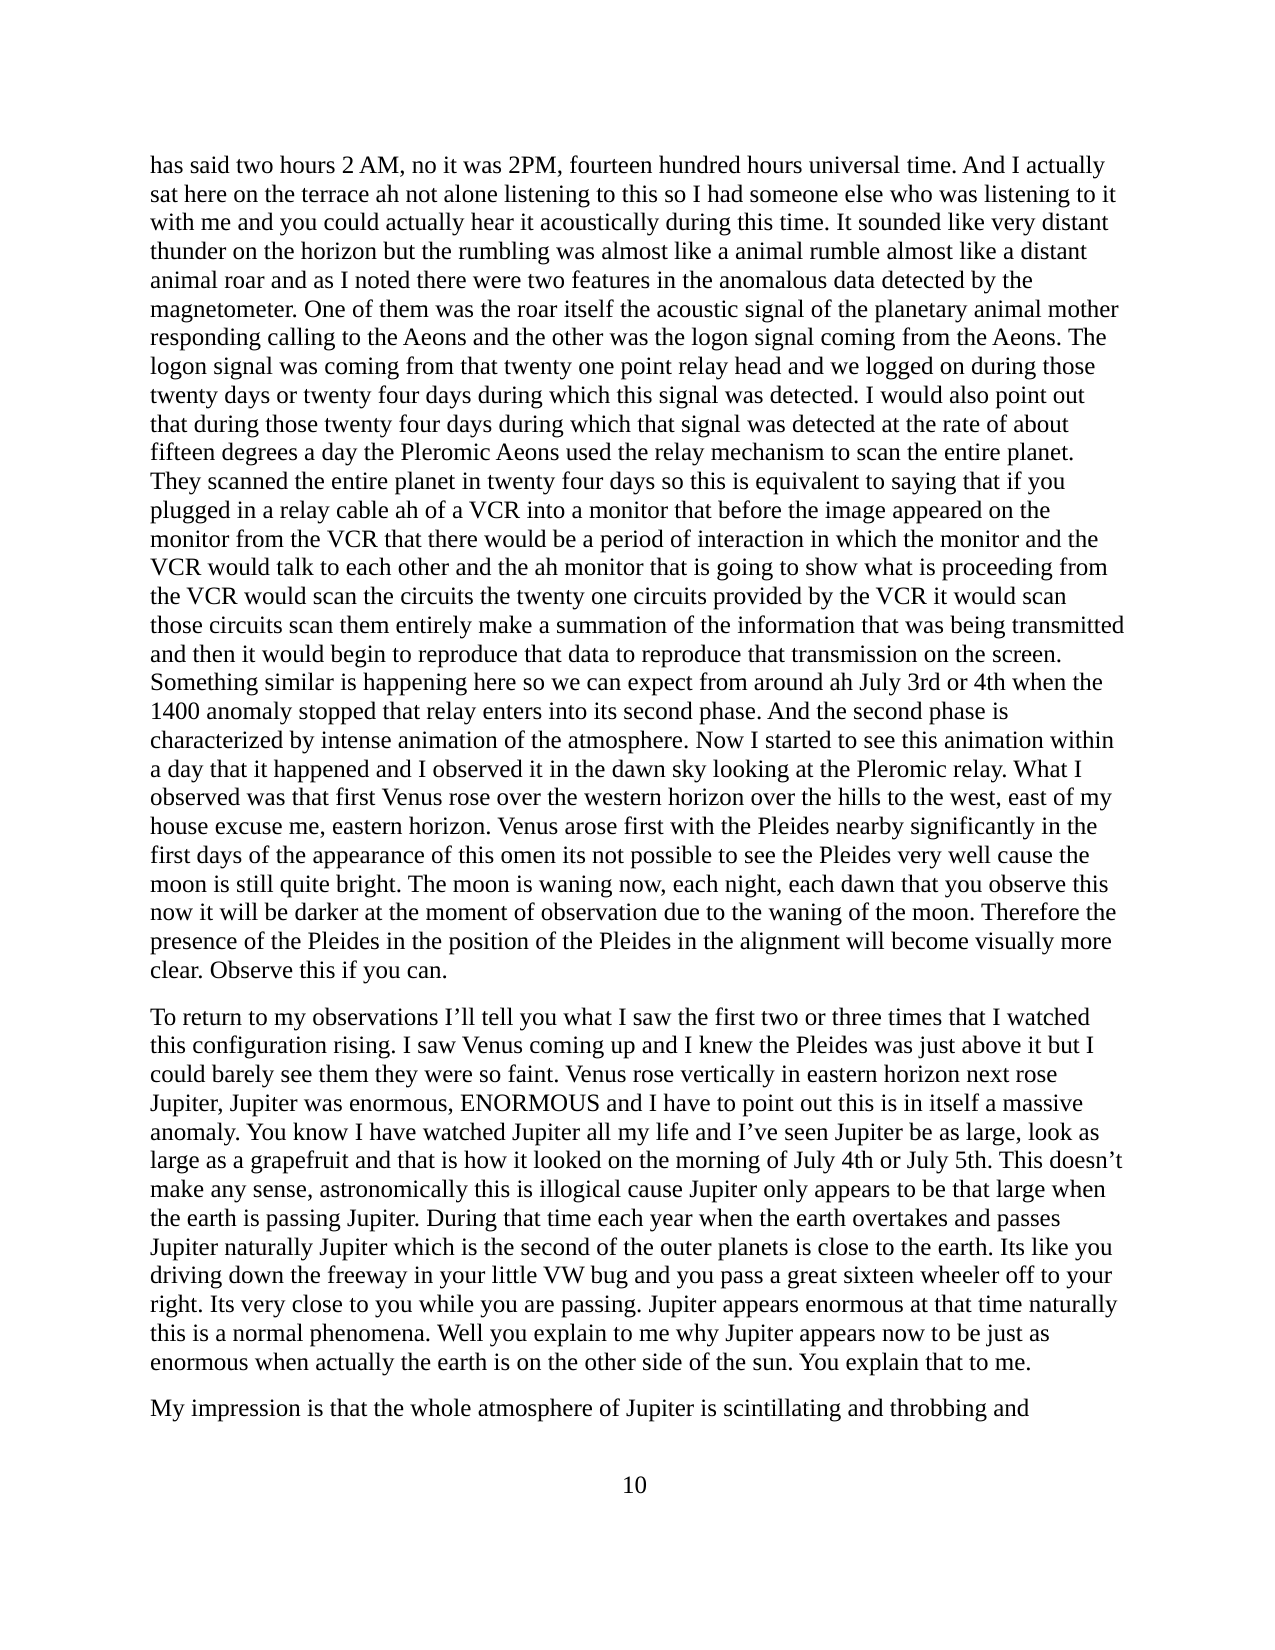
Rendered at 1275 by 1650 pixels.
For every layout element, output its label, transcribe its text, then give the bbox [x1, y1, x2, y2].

text To return to my observations I’ll tell you what I saw the first two or three times that I watched this configuration rising. I saw Venus coming up and I knew the Pleides was just above it but I could barely see them they were so faint. Venus rose vertically in eastern horizon next rose Jupiter, Jupiter was enormous, ENORMOUS and I have to point out this is in itself a massive anomaly. You know I have watched Jupiter all my life and I’ve seen Jupiter be as large, look as large as a grapefruit and that is how it looked on the morning of July 4th or July 5th. This doesn’t make any sense, astronomically this is illogical cause Jupiter only appears to be that large when the earth is passing Jupiter. During that time each year when the earth overtakes and passes Jupiter naturally Jupiter which is the second of the outer planets is close to the earth. Its like you driving down the freeway in your little VW bug and you pass a great sixteen wheeler off to your right. Its very close to you while you are passing. Jupiter appears enormous at that time naturally this is a normal phenomena. Well you explain to me why Jupiter appears now to be just as enormous when actually the earth is on the other side of the sun. You explain that to me. [150, 1002, 1125, 1375]
text My impression is that the whole atmosphere of Jupiter is scintillating and throbbing and [150, 1393, 1125, 1422]
text has said two hours 2 AM, no it was 2PM, fourteen hundred hours universal time. And I actually sat here on the terrace ah not alone listening to this so I had someone else who was listening to it with me and you could actually hear it acoustically during this time. It sounded like very distant thunder on the horizon but the rumbling was almost like a animal rumble almost like a distant animal roar and as I noted there were two features in the anomalous data detected by the magnetometer. One of them was the roar itself the acoustic signal of the planetary animal mother responding calling to the Aeons and the other was the logon signal coming from the Aeons. The logon signal was coming from that twenty one point relay head and we logged on during those twenty days or twenty four days during which this signal was detected. I would also point out that during those twenty four days during which that signal was detected at the rate of about fifteen degrees a day the Pleromic Aeons used the relay mechanism to scan the entire planet. They scanned the entire planet in twenty four days so this is equivalent to saying that if you plugged in a relay cable ah of a VCR into a monitor that before the image appeared on the monitor from the VCR that there would be a period of interaction in which the monitor and the VCR would talk to each other and the ah monitor that is going to show what is proceeding from the VCR would scan the circuits the twenty one circuits provided by the VCR it would scan those circuits scan them entirely make a summation of the information that was being transmitted and then it would begin to reproduce that data to reproduce that transmission on the screen. Something similar is happening here so we can expect from around ah July 3rd or 4th when the 1400 anomaly stopped that relay enters into its second phase. And the second phase is characterized by intense animation of the atmosphere. Now I started to see this animation within a day that it happened and I observed it in the dawn sky looking at the Pleromic relay. What I observed was that first Venus rose over the western horizon over the hills to the west, east of my house excuse me, eastern horizon. Venus arose first with the Pleides nearby significantly in the first days of the appearance of this omen its not possible to see the Pleides very well cause the moon is still quite bright. The moon is waning now, each night, each dawn that you observe this now it will be darker at the moment of observation due to the waning of the moon. Therefore the presence of the Pleides in the position of the Pleides in the alignment will become visually more clear. Observe this if you can. [150, 150, 1125, 984]
